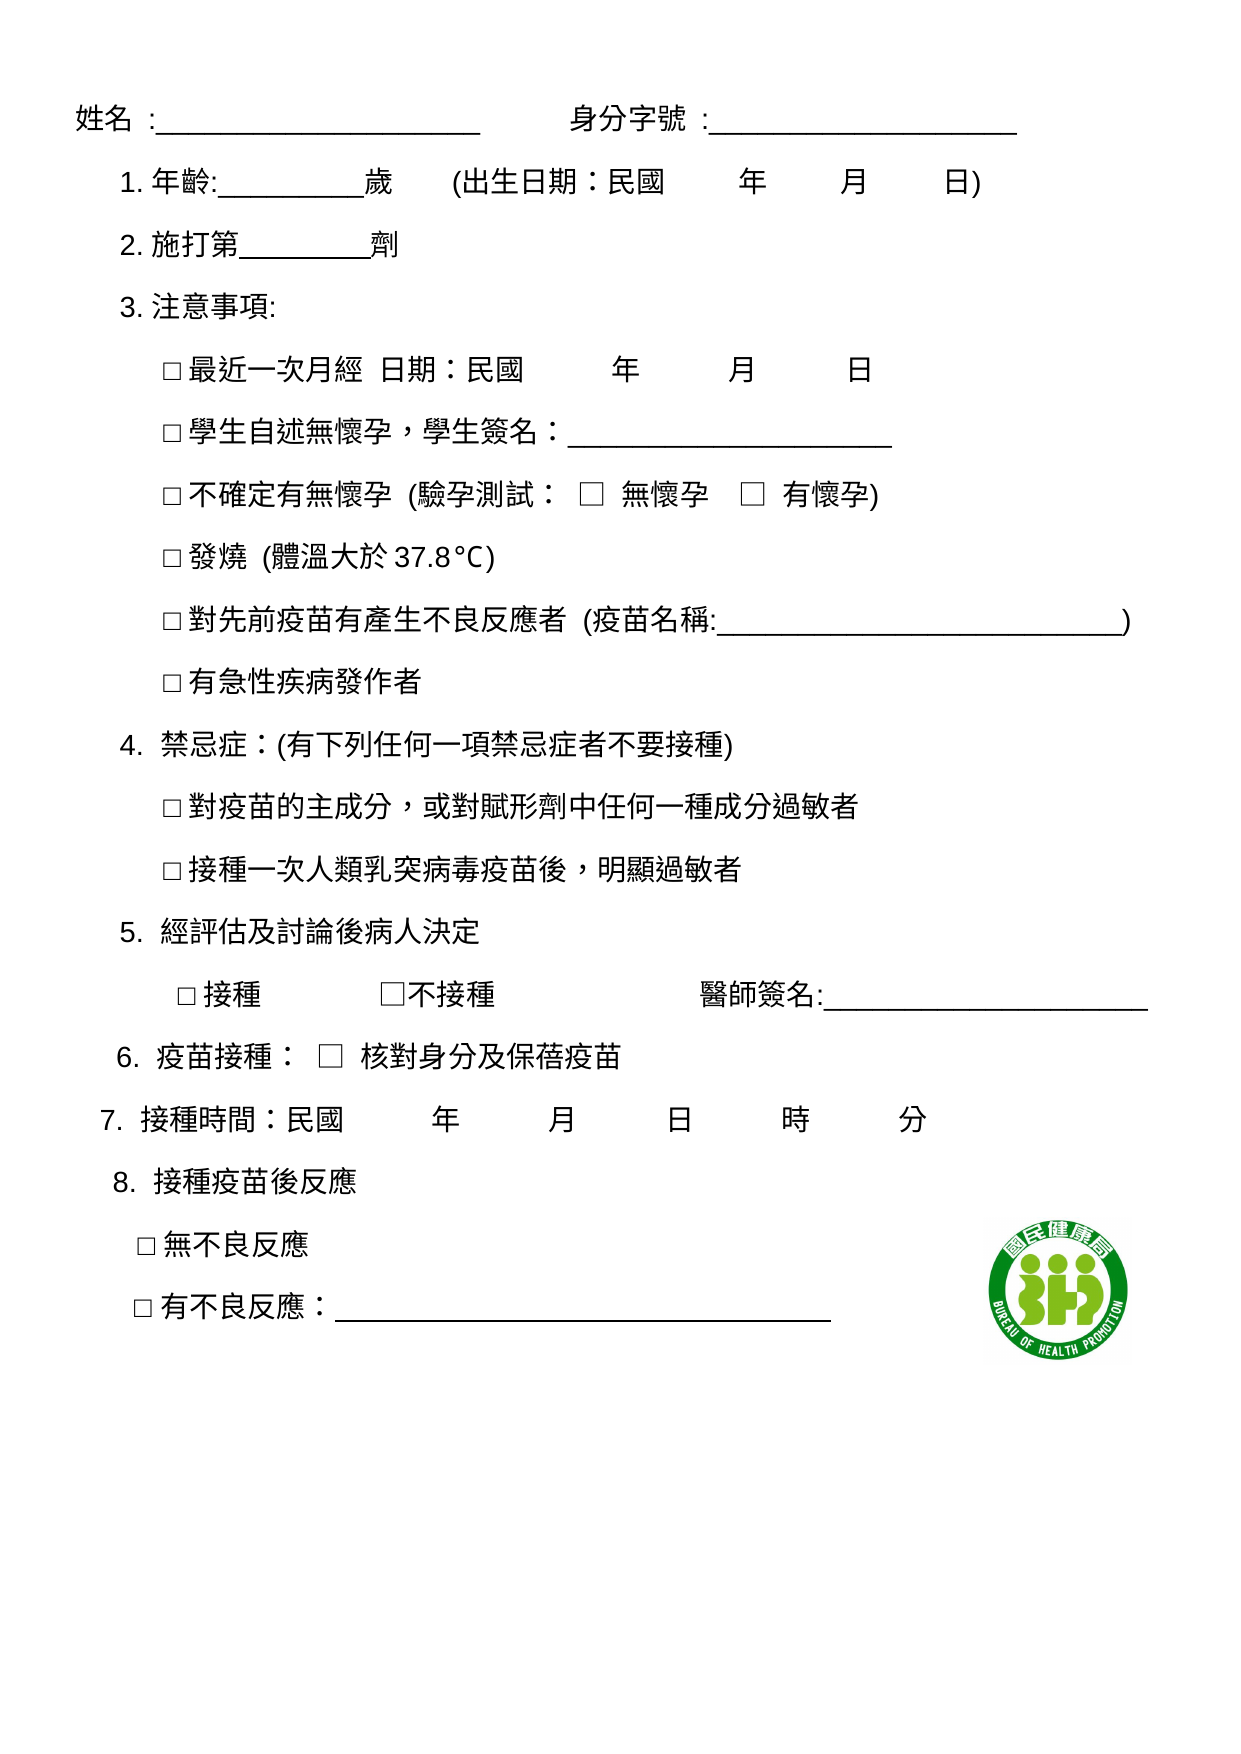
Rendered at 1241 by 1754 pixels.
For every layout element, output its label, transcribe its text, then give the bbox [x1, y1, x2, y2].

text 4. 禁忌症：(有下列任何一項禁忌症者不要接種) [119, 701, 1165, 763]
text 5. 經評估及討論後病人決定 [119, 888, 1240, 951]
text 1. 年齡:_________歲 (出生日期：民國 年 月 日) [119, 138, 1165, 201]
text 7. 接種時間：民國 年 月 日 時 分 [75, 1076, 1165, 1138]
text 3. 注意事項: [119, 263, 1165, 326]
text [1156, 1263, 1165, 1326]
text 6. 疫苗接種： □ 核對身分及保蓓疫苗 [116, 1013, 1240, 1076]
text 2. 施打第 劑 [119, 201, 1165, 263]
text □ 對先前疫苗有產生不良反應者 (疫苗名稱:_________________________) [119, 576, 1165, 638]
text □ 學生自述無懷孕，學生簽名：____________________ [119, 388, 1165, 451]
text □ 接種一次人類乳突病毒疫苗後，明顯過敏者 [119, 826, 1240, 888]
text □ 最近一次月經 日期：民國 年 月 日 [119, 326, 1165, 388]
text □ 不確定有無懷孕 (驗孕測試： □ 無懷孕 □ 有懷孕) [119, 451, 1165, 513]
text □ 發燒 (體溫大於37.8℃) [119, 513, 1165, 576]
text 姓名 :____________________ 身分字號 :___________________ [75, 96, 1165, 138]
text □ 有急性疾病發作者 [119, 638, 1165, 701]
text □ 對疫苗的主成分，或對賦形劑中任何一種成分過敏者 [119, 763, 1240, 826]
text 8. 接種疫苗後反應 [112, 1138, 1165, 1201]
text □ 接種 □不接種 醫師簽名:____________________ [119, 951, 1240, 1013]
text □ 無不良反應 [137, 1201, 1165, 1375]
text □ 有不良反應： [134, 1263, 968, 1326]
